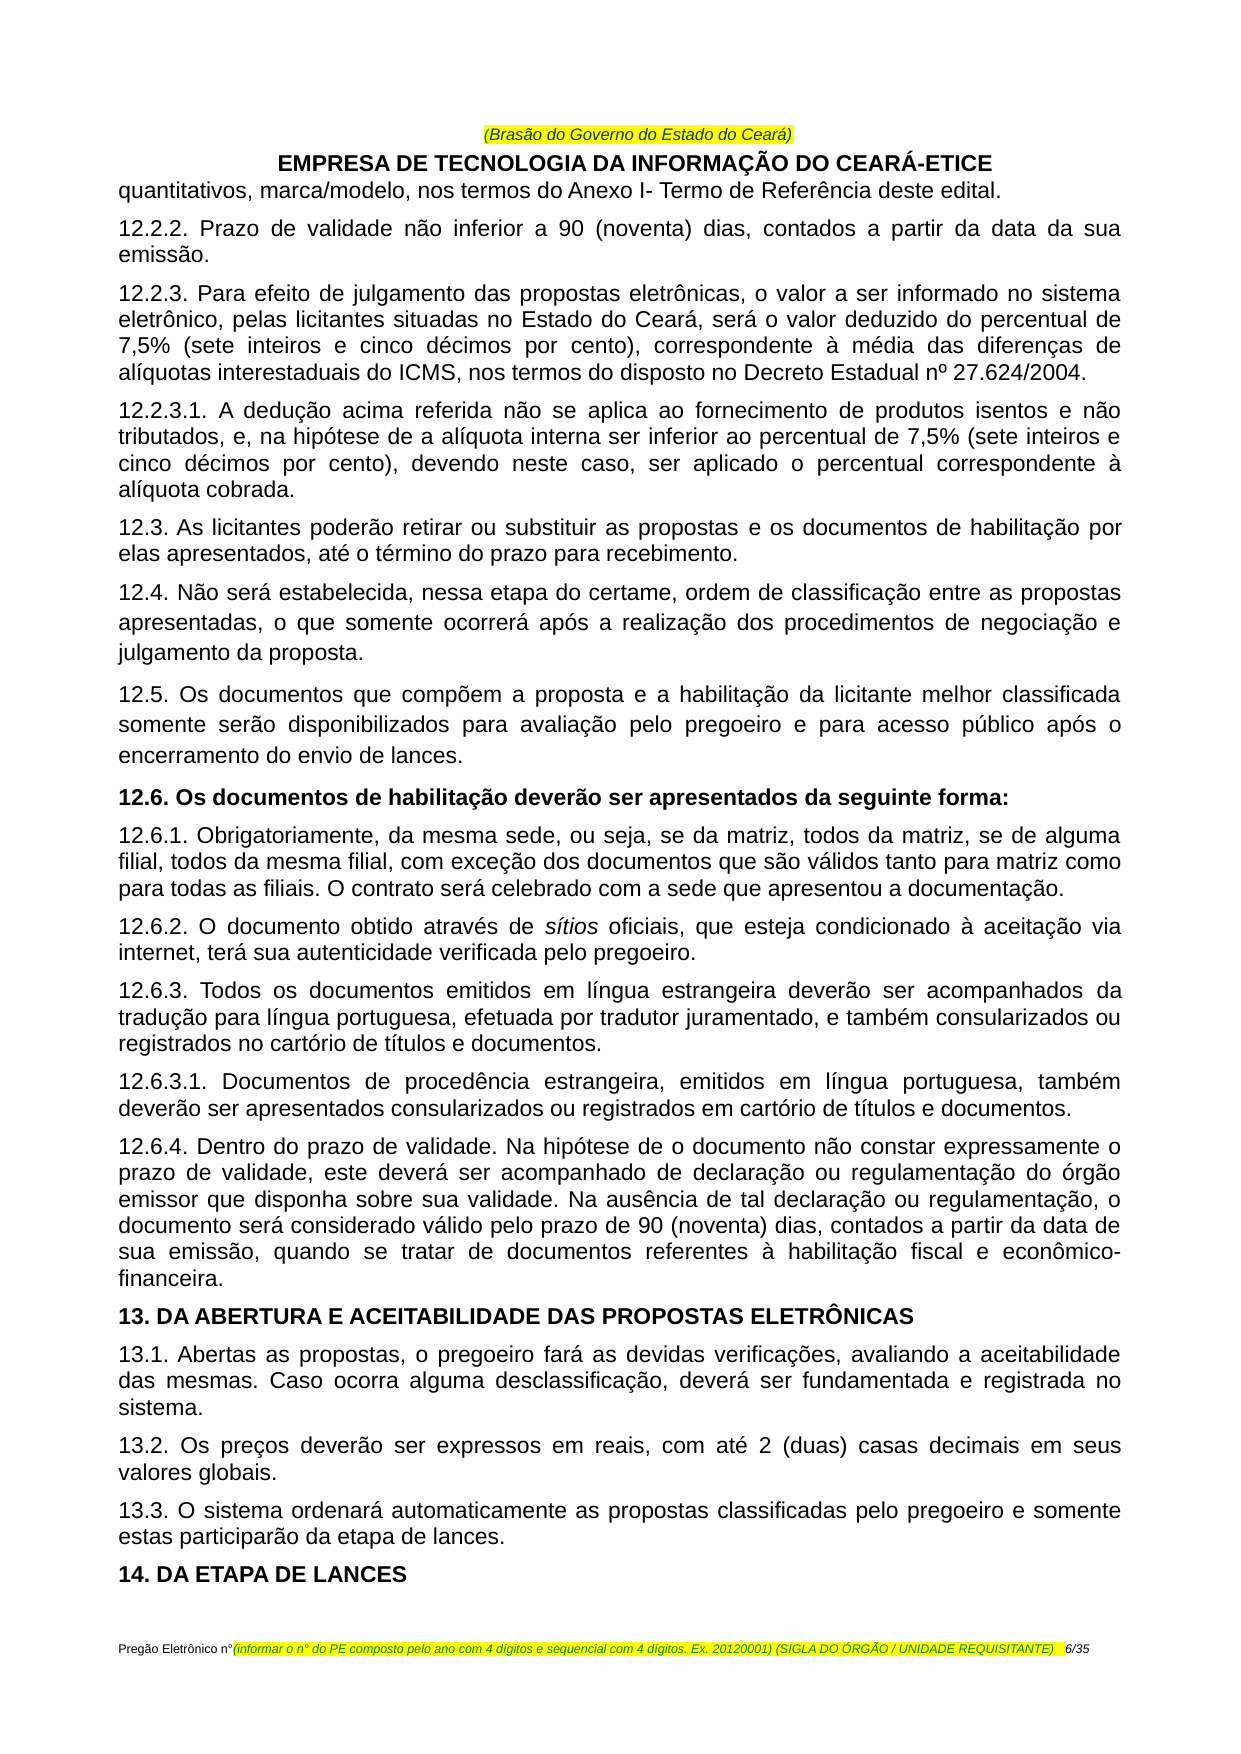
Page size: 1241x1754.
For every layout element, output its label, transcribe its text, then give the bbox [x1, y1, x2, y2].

text 12.2.3. Para efeito de julgamento das propostas eletrônicas, o valor a ser informado no sistema eletrônico, pelas licitantes situadas no Estado do Ceará, será o valor deduzido do percentual de 7,5% (sete inteiros e cinco décimos por cento), correspondente à média das diferenças de alíquotas interestaduais do ICMS, nos termos do disposto no Decreto Estadual nº 27.624/2004. [118, 279, 1122, 385]
list 12.4. Não será estabelecida, nessa etapa do certame, ordem de classificação entre as propostas apresentadas, o que somente ocorrerá após a realização dos procedimentos de negociação e julgamento da proposta. [118, 579, 1122, 665]
text 12.2.2. Prazo de validade não inferior a 90 (noventa) dias, contados a partir da data da sua emissão. [118, 215, 1122, 268]
text 13.3. O sistema ordenará automaticamente as propostas classificadas pelo pregoeiro e somente estas participarão da etapa de lances. [118, 1497, 1122, 1549]
text 12.3. As licitantes poderão retirar ou substituir as propostas e os documentos de habilitação por elas apresentados, até o término do prazo para recebimento. [118, 514, 1122, 567]
text 12.6. Os documentos de habilitação deverão ser apresentados da seguinte forma: [118, 784, 1122, 810]
text 12.6.3. Todos os documentos emitidos em língua estrangeira deverão ser acompanhados da tradução para língua portuguesa, efetuada por tradutor juramentado, e também consularizados ou registrados no cartório de títulos e documentos. [118, 977, 1122, 1056]
text 12.2.3.1. A dedução acima referida não se aplica ao fornecimento de produtos isentos e não tributados, e, na hipótese de a alíquota interna ser inferior ao percentual de 7,5% (sete inteiros e cinco décimos por cento), devendo neste caso, ser aplicado o percentual correspondente à alíquota cobrada. [118, 397, 1122, 502]
list 12.5. Os documentos que compõem a proposta e a habilitação da licitante melhor classificada somente serão disponibilizados para avaliação pelo pregoeiro e para acesso público após o encerramento do envio de lances. [118, 681, 1122, 768]
text 13.1. Abertas as propostas, o pregoeiro fará as devidas verificações, avaliando a aceitabilidade das mesmas. Caso ocorra alguma desclassificação, deverá ser fundamentada e registrada no sistema. [118, 1341, 1122, 1420]
text 12.6.2. O documento obtido através de sítios oficiais, que esteja condicionado à aceitação via internet, terá sua autenticidade verificada pelo pregoeiro. [118, 913, 1122, 966]
text quantitativos, marca/modelo, nos termos do Anexo I- Termo de Referência deste edital. [118, 177, 1122, 203]
text 12.6.1. Obrigatoriamente, da mesma sede, ou seja, se da matriz, todos da matriz, se de alguma filial, todos da mesma filial, com exceção dos documentos que são válidos tanto para matriz como para todas as filiais. O contrato será celebrado com a sede que apresentou a documentação. [118, 822, 1122, 901]
text 12.6.4. Dentro do prazo de validade. Na hipótese de o documento não constar expressamente o prazo de validade, este deverá ser acompanhado de declaração ou regulamentação do órgão emissor que disponha sobre sua validade. Na ausência de tal declaração ou regulamentação, o documento será considerado válido pelo prazo de 90 (noventa) dias, contados a partir da data de sua emissão, quando se tratar de documentos referentes à habilitação fiscal e econômico-financeira. [118, 1133, 1122, 1291]
text 13.2. Os preços deverão ser expressos em reais, com até 2 (duas) casas decimais em seus valores globais. [118, 1432, 1122, 1485]
text 13. DA ABERTURA E ACEITABILIDADE DAS PROPOSTAS ELETRÔNICAS [118, 1303, 1122, 1329]
text 14. DA ETAPA DE LANCES [118, 1561, 1122, 1588]
text 12.6.3.1. Documentos de procedência estrangeira, emitidos em língua portuguesa, também deverão ser apresentados consularizados ou registrados em cartório de títulos e documentos. [118, 1068, 1122, 1121]
